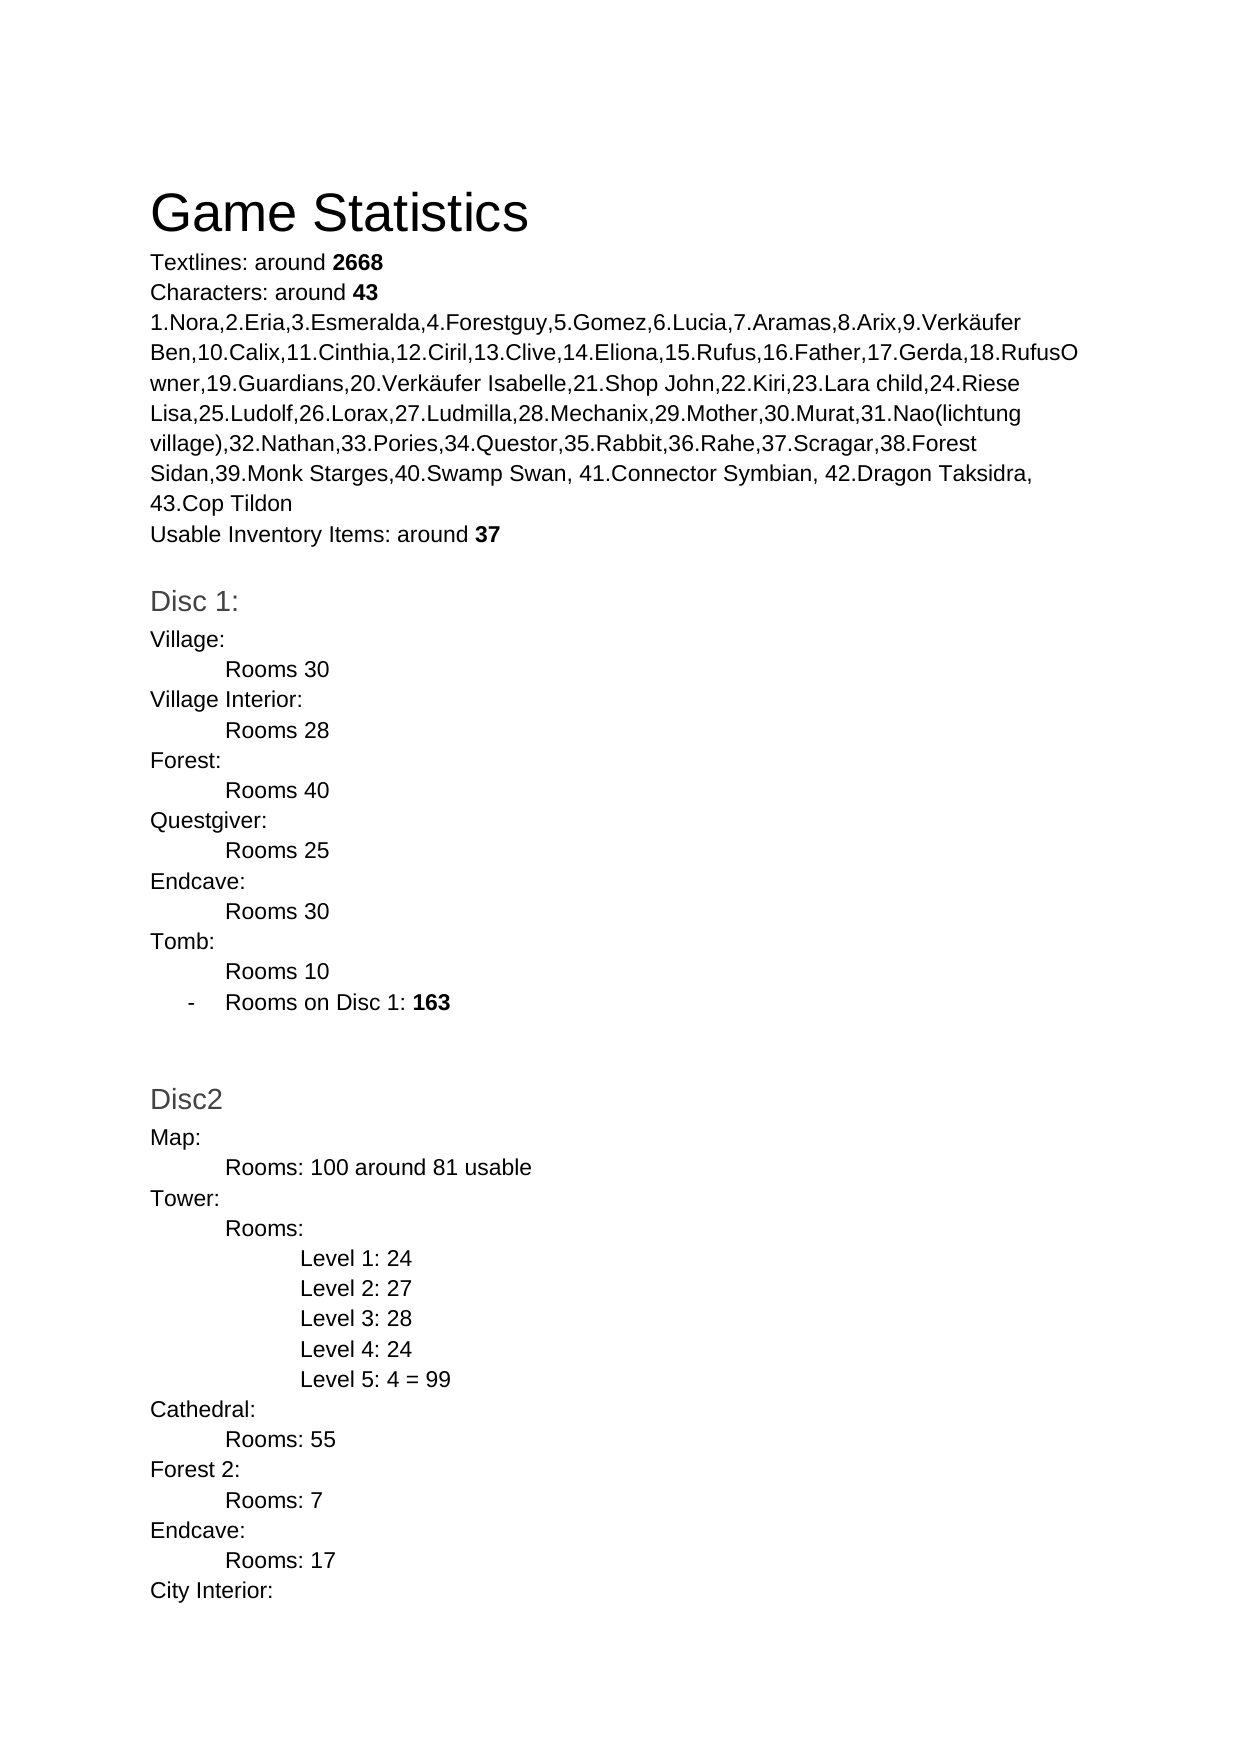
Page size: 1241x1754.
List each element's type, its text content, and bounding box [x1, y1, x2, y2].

text Level 5: 4 = 99 [150, 1366, 1090, 1392]
text Rooms 25 [150, 837, 1090, 864]
text Cathedral: [150, 1396, 1090, 1422]
text Questgiver: [150, 807, 1090, 834]
subtitle Disc2 [150, 1082, 1090, 1116]
text Usable Inventory Items: around 37 [150, 521, 1090, 547]
text Rooms: 17 [150, 1547, 1090, 1573]
list Rooms on Disc 1: 163 [187, 988, 1090, 1015]
text Village Interior: [150, 686, 1090, 713]
title Game Statistics [150, 180, 1090, 242]
text Rooms: 7 [150, 1487, 1090, 1513]
text Level 3: 28 [150, 1305, 1090, 1332]
text Rooms 30 [150, 898, 1090, 924]
text Map: [150, 1124, 1090, 1151]
text Rooms: 100 around 81 usable [150, 1154, 1090, 1181]
text Level 2: 27 [150, 1275, 1090, 1302]
text Tomb: [150, 928, 1090, 954]
text City Interior: [150, 1577, 1090, 1604]
text Rooms 30 [150, 656, 1090, 683]
text Rooms: [150, 1215, 1090, 1241]
text Textlines: around 2668 [150, 249, 1090, 275]
text Rooms 40 [150, 777, 1090, 803]
text Endcave: [150, 1517, 1090, 1543]
text Rooms 28 [150, 717, 1090, 743]
text Rooms: 55 [150, 1426, 1090, 1453]
text Forest 2: [150, 1456, 1090, 1483]
text Endcave: [150, 868, 1090, 894]
text Characters: around 43 1.Nora,2.Eria,3.Esmeralda,4.Forestguy,5.Gomez,6.Lucia,7.Aramas,8.Arix,9.Verkäufer Ben,10.Calix,11.Cinthia,12.Ciril,13.Clive,14.Eliona,15.Rufus,16.Father,17.Gerda,18.RufusOwner,19.Guardians,20.Verkäufer Isabelle,21.Shop John,22.Kiri,23.Lara child,24.Riese Lisa,25.Ludolf,26.Lorax,27.Ludmilla,28.Mechanix,29.Mother,30.Murat,31.Nao(lichtung village),32.Nathan,33.Pories,34.Questor,35.Rabbit,36.Rahe,37.Scragar,38.Forest Sidan,39.Monk Starges,40.Swamp Swan, 41.Connector Symbian, 42.Dragon Taksidra, 43.Cop Tildon [150, 279, 1090, 517]
text Rooms 10 [150, 958, 1090, 985]
text Level 1: 24 [150, 1245, 1090, 1271]
text Village: [150, 626, 1090, 652]
text Level 4: 24 [150, 1336, 1090, 1362]
text Forest: [150, 747, 1090, 773]
subtitle Disc 1: [150, 584, 1090, 618]
text Tower: [150, 1184, 1090, 1211]
